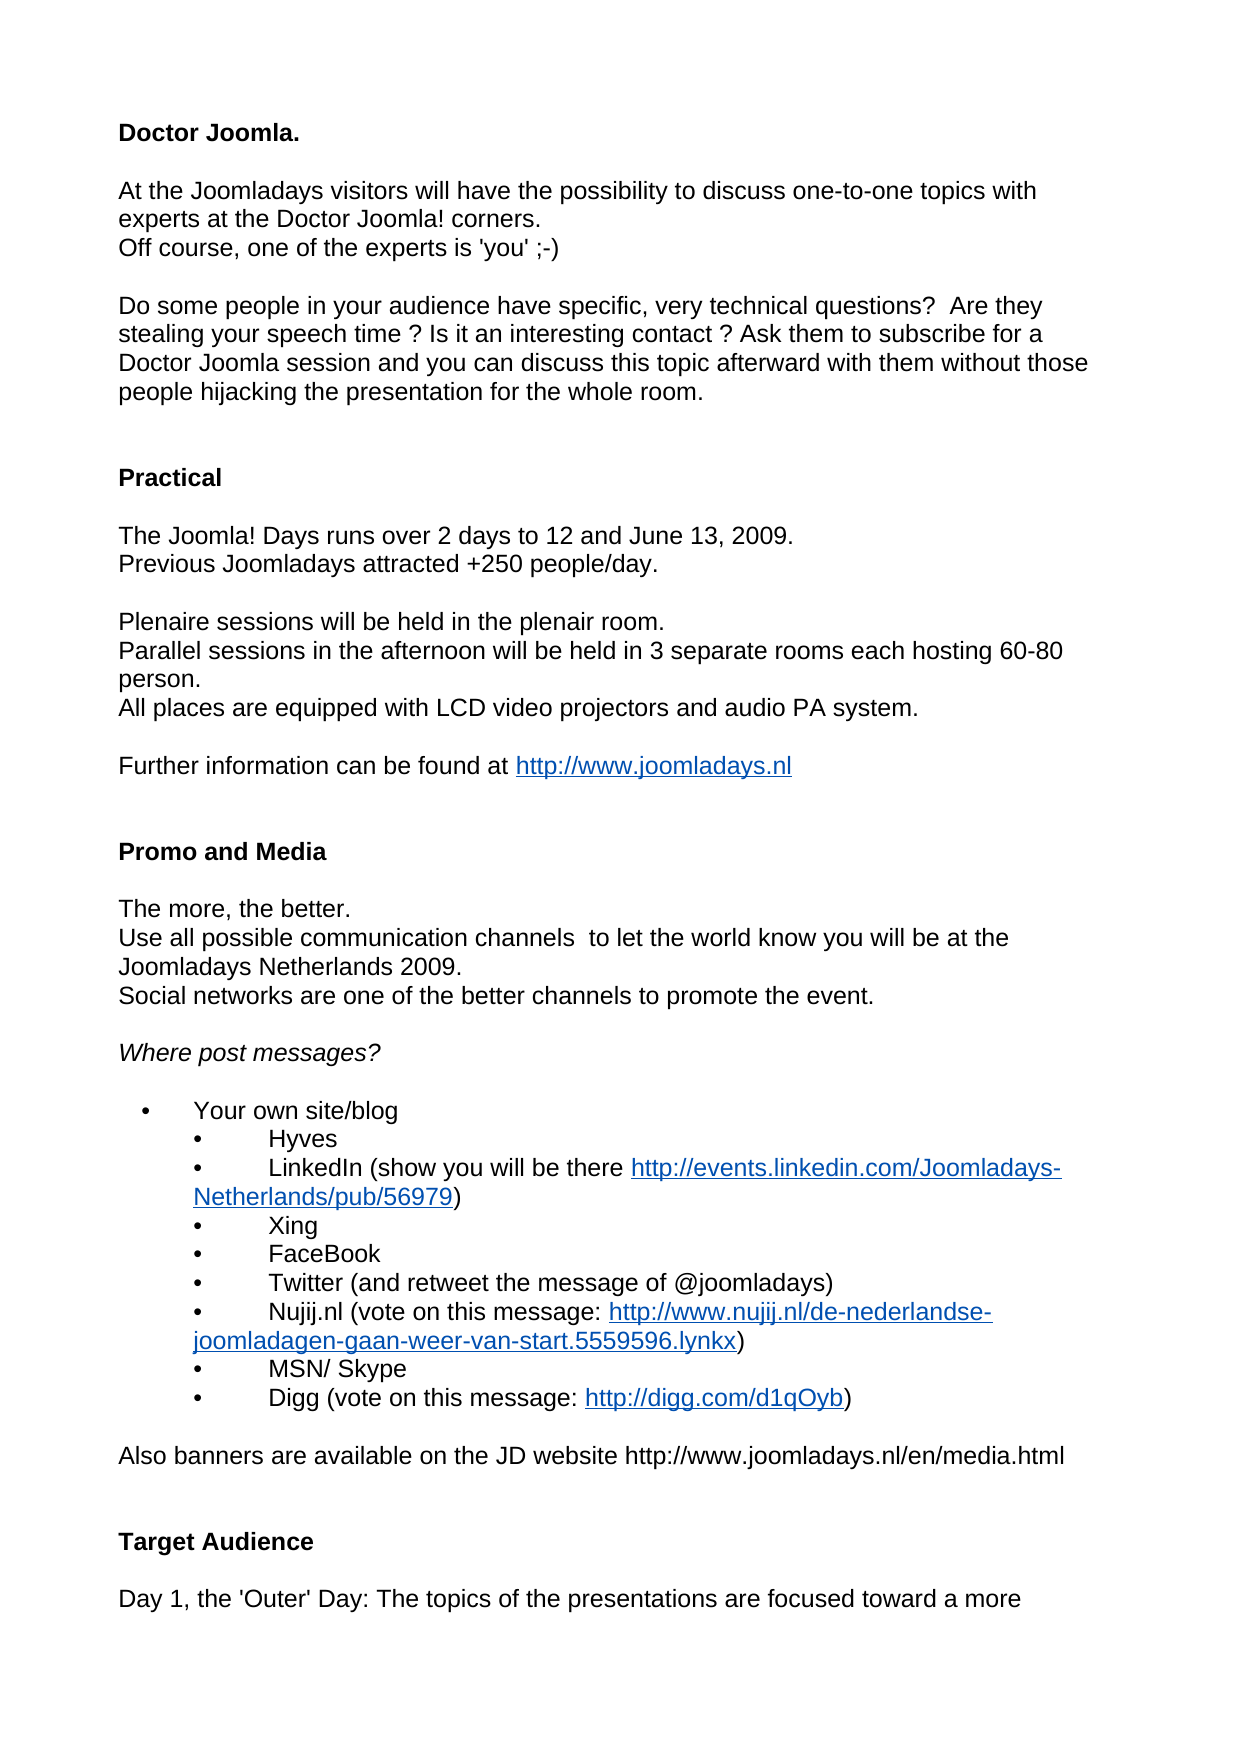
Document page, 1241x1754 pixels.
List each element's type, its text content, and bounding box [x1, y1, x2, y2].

text Plenaire sessions will be held in the plenair room. [118, 607, 1122, 636]
text Day 1, the 'Outer' Day: The topics of the presentations are focused toward a more [118, 1584, 1122, 1613]
text Use all possible communication channels to let the world know you will be at the Joomladays Netherlands 2009. [118, 923, 1122, 981]
text Practical [118, 463, 1122, 492]
text • Xing [118, 1211, 1122, 1239]
text Where post messages? [118, 1038, 1122, 1067]
text Further information can be found at http://www.joomladays.nl [118, 751, 1122, 779]
text Previous Joomladays attracted +250 people/day. [118, 549, 1122, 578]
text Off course, one of the experts is 'you' ;-) [118, 233, 1122, 262]
text Parallel sessions in the afternoon will be held in 3 separate rooms each hosting 60-80 person. [118, 636, 1122, 693]
text • FaceBook [118, 1239, 1122, 1268]
text All places are equipped with LCD video projectors and audio PA system. [118, 693, 1122, 722]
text At the Joomladays visitors will have the possibility to discuss one-to-one topics with experts at the Doctor Joomla! corners. [118, 176, 1122, 233]
text • MSN/ Skype [118, 1354, 1122, 1383]
text Promo and Media [118, 837, 1122, 866]
text Also banners are available on the JD website http://www.joomladays.nl/en/media.html [118, 1441, 1122, 1469]
text Doctor Joomla. [118, 118, 1122, 147]
text Do some people in your audience have specific, very technical questions? Are they stealing your speech time ? Is it an interesting contact ? Ask them to subscribe for a Doctor Joomla session and you can discuss this topic afterward with them without those people hijacking the presentation for the whole room. [118, 291, 1122, 406]
text Social networks are one of the better channels to promote the event. [118, 981, 1122, 1009]
text • Nujij.nl (vote on this message: http://www.nujij.nl/de-nederlandse-joomladagen-gaan-weer-van-start.5559596.lynkx) [118, 1297, 1122, 1354]
text The Joomla! Days runs over 2 days to 12 and June 13, 2009. [118, 521, 1122, 549]
text • Digg (vote on this message: http://digg.com/d1qOyb) [118, 1383, 1122, 1412]
text • Your own site/blog [118, 1096, 1122, 1124]
text • LinkedIn (show you will be there http://events.linkedin.com/Joomladays-Netherlands/pub/56979) [118, 1153, 1122, 1211]
text • Twitter (and retweet the message of @joomladays) [118, 1268, 1122, 1297]
text • Hyves [118, 1124, 1122, 1153]
text Target Audience [118, 1527, 1122, 1556]
text The more, the better. [118, 894, 1122, 923]
